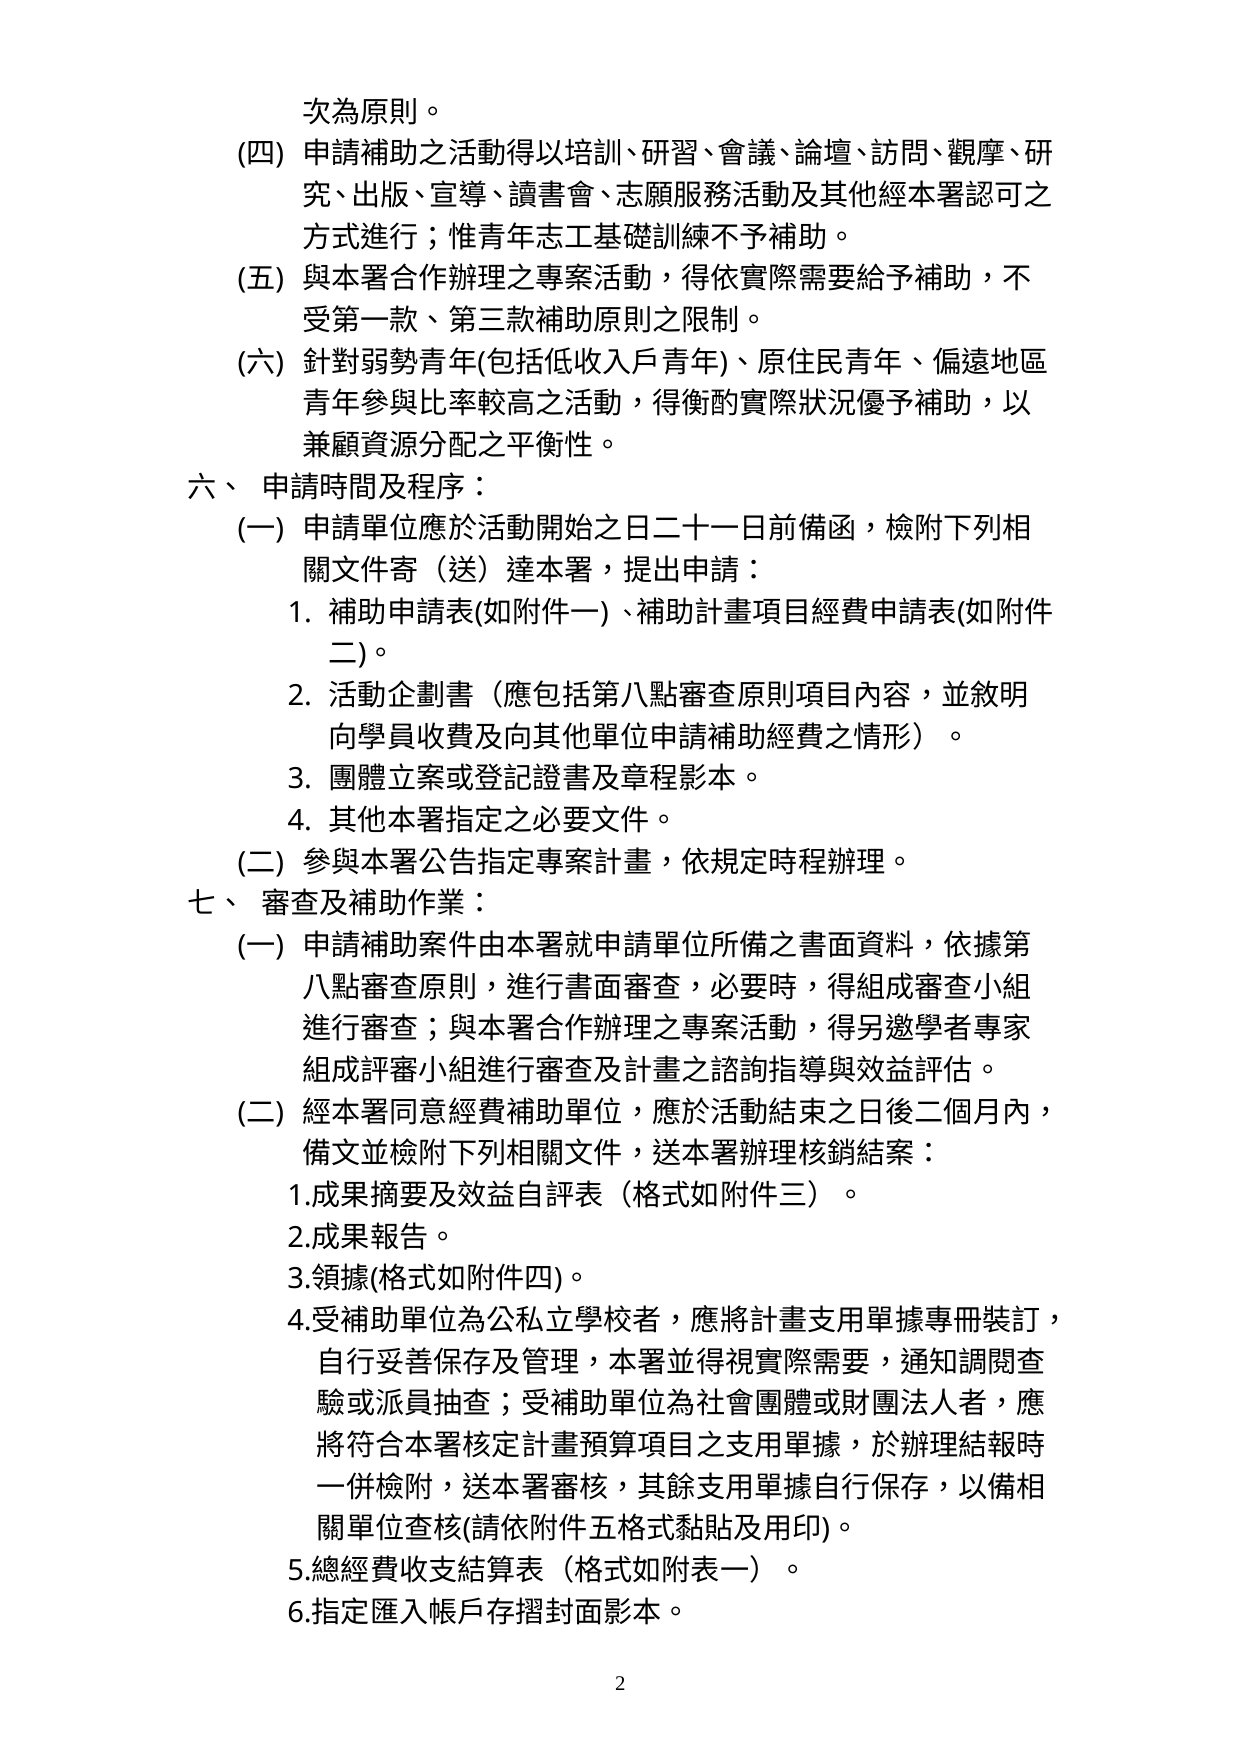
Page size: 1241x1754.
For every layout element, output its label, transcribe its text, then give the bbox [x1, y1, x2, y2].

list 同一申請單位於同一會計年度內，最多以補助二次為原則；公私立大專校院學生人數達一萬人以上者，最多以補助三次為原則。 [237, 89, 1053, 130]
list 申請單位應於活動開始之日二十一日前備函，檢附下列相關文件寄（送）達本署，提出申請： [237, 505, 1053, 589]
list 參與本署公告指定專案計畫，依規定時程辦理。 [237, 839, 1053, 880]
text 6.指定匯入帳戶存摺封面影本。 [287, 1589, 1053, 1630]
list 與本署合作辦理之專案活動，得依實際需要給予補助，不受第一款、第三款補助原則之限制。 [237, 255, 1053, 339]
list 申請補助案件由本署就申請單位所備之書面資料，依據第八點審查原則，進行書面審查，必要時，得組成審查小組進行審查；與本署合作辦理之專案活動，得另邀學者專家組成評審小組進行審查及計畫之諮詢指導與效益評估。 [237, 922, 1053, 1089]
list 活動企劃書（應包括第八點審查原則項目內容，並敘明向學員收費及向其他單位申請補助經費之情形）。 [287, 672, 1053, 755]
list 經本署同意經費補助單位，應於活動結束之日後二個月內，備文並檢附下列相關文件，送本署辦理核銷結案： [237, 1089, 1053, 1172]
text 4.受補助單位為公私立學校者，應將計畫支用單據專冊裝訂，自行妥善保存及管理，本署並得視實際需要，通知調閱查驗或派員抽查；受補助單位為社會團體或財團法人者，應將符合本署核定計畫預算項目之支用單據，於辦理結報時一併檢附，送本署審核，其餘支用單據自行保存，以備相關單位查核(請依附件五格式黏貼及用印)。 [287, 1297, 1053, 1547]
list 申請補助之活動得以培訓、研習、會議、論壇、訪問、觀摩、研究、出版、宣導、讀書會、志願服務活動及其他經本署認可之方式進行；惟青年志工基礎訓練不予補助。 [237, 130, 1053, 255]
text 1.成果摘要及效益自評表（格式如附件三）。 [287, 1172, 1053, 1214]
text 2.成果報告。 [287, 1214, 1053, 1255]
list 審查及補助作業： [187, 880, 1053, 922]
list 補助申請表(如附件一) 、補助計畫項目經費申請表(如附件二)。 [287, 589, 1053, 672]
list 針對弱勢青年(包括低收入戶青年)、原住民青年、偏遠地區青年參與比率較高之活動，得衡酌實際狀況優予補助，以兼顧資源分配之平衡性。 [237, 339, 1053, 464]
list 其他本署指定之必要文件。 [287, 797, 1053, 839]
list 申請時間及程序： [187, 464, 1053, 505]
text 3.領據(格式如附件四)。 [287, 1255, 1053, 1297]
text 5.總經費收支結算表（格式如附表一）。 [287, 1547, 1053, 1589]
list 團體立案或登記證書及章程影本。 [287, 755, 1053, 797]
